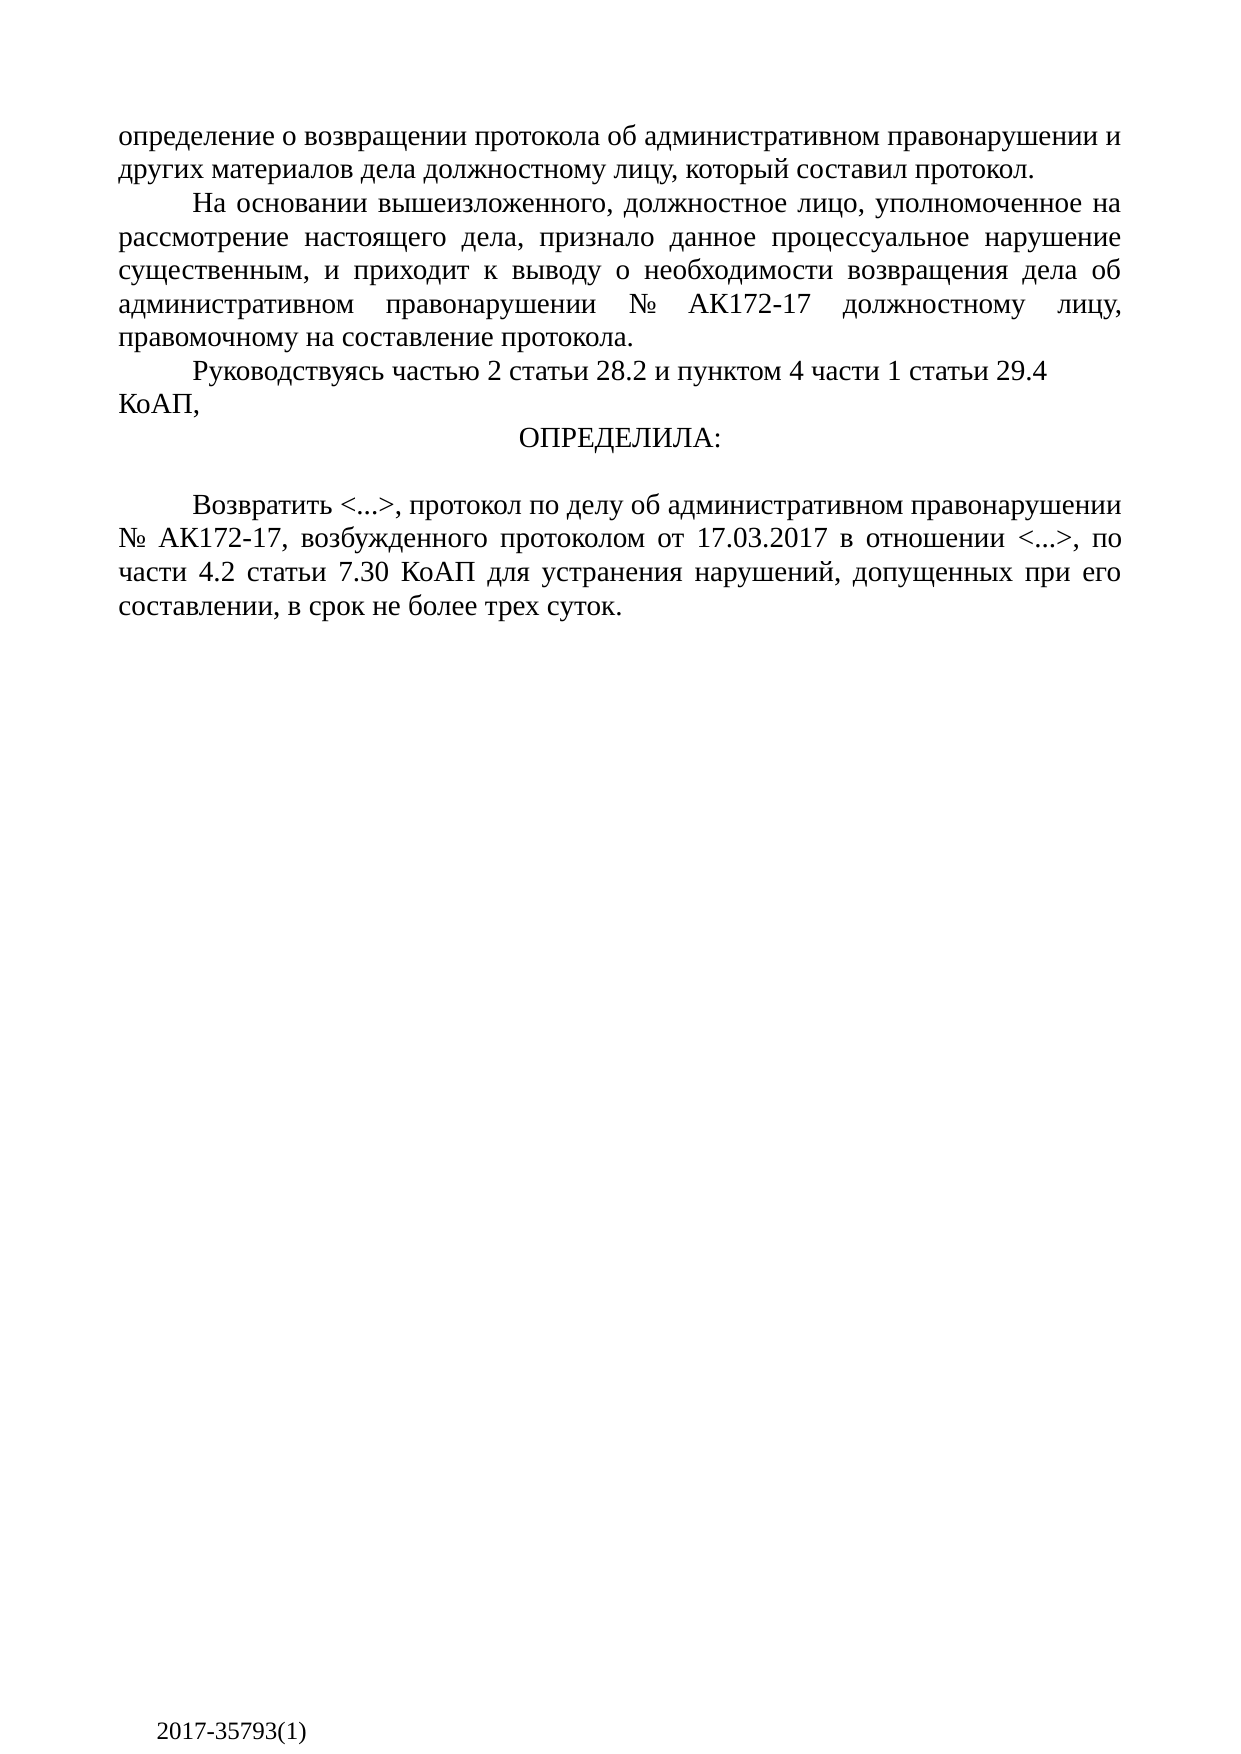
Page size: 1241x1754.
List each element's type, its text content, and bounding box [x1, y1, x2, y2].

text Руководствуясь частью 2 статьи 28.2 и пунктом 4 части 1 статьи 29.4 [118, 353, 1122, 386]
text На основании вышеизложенного, должностное лицо, уполномоченное на рассмотрение настоящего дела, признало данное процессуальное нарушение существенным, и приходит к выводу о необходимости возвращения дела об административном правонарушении № АК172-17 должностному лицу, правомочному на составление протокола. [118, 185, 1122, 353]
text ОПРЕДЕЛИЛА: [118, 420, 1122, 453]
text Возвратить <...>, протокол по делу об административном правонарушении № АК172-17, возбужденного протоколом от 17.03.2017 в отношении <...>, по части 4.2 статьи 7.30 КоАП для устранения нарушений, допущенных при его составлении, в срок не более трех суток. [118, 487, 1122, 621]
text КоАП, [118, 386, 1122, 420]
text других материалов дела должностному лицу, который составил протокол. [118, 152, 1122, 185]
text определение о возвращении протокола об административном правонарушении и [118, 118, 1122, 152]
